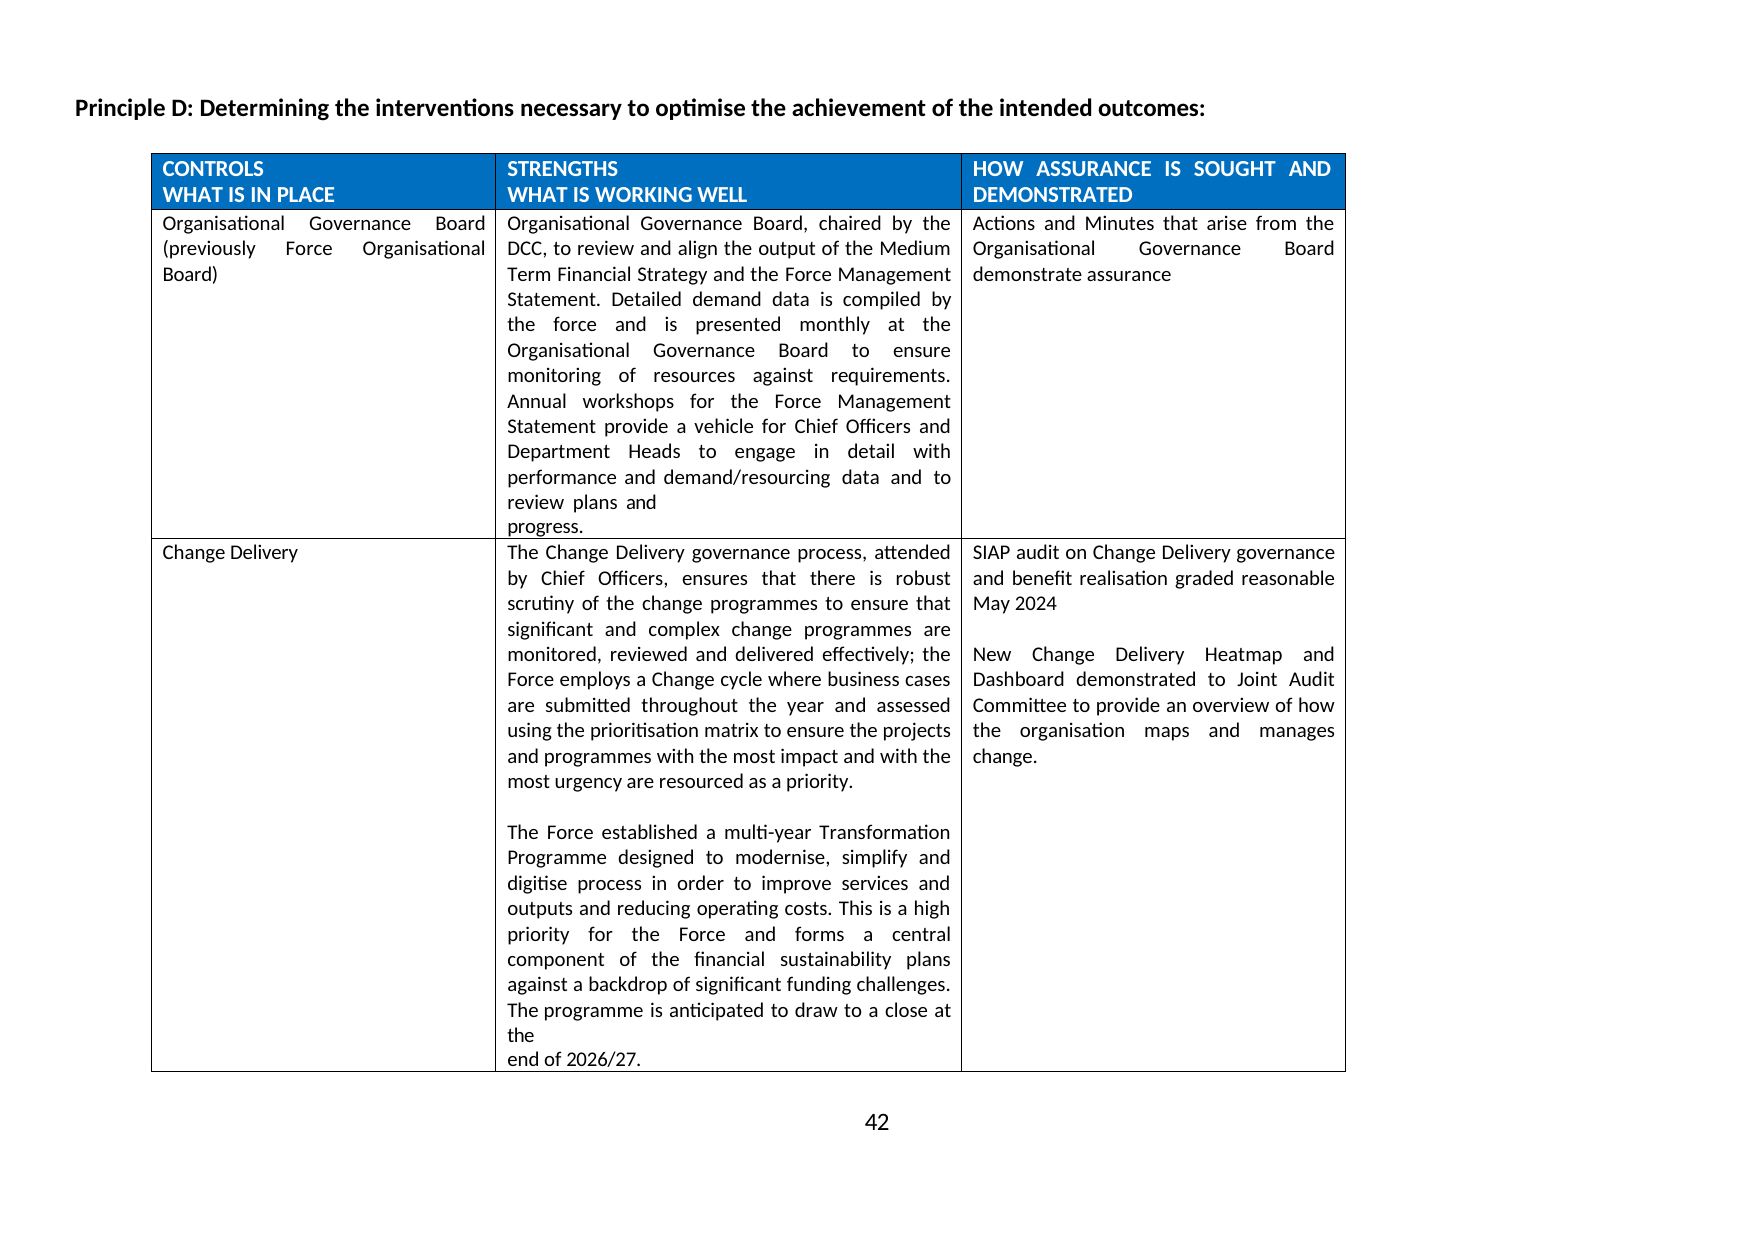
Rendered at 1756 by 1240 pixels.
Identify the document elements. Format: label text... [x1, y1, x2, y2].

table_cell SIAP audit on Change Delivery governance and benefit realisation graded reasonable May 2024 New Change Delivery Heatmap and Dashboard demonstrated to Joint Audit Committee to provide an overview of how the organisation maps and manages change. [962, 539, 1345, 1071]
table_header HOW ASSURANCE IS SOUGHT AND DEMONSTRATED [962, 154, 1345, 209]
table_header CONTROLS WHAT IS IN PLACE [152, 154, 495, 209]
table_cell Organisational Governance Board, chaired by the DCC, to review and align the output of the Medium Term Financial Strategy and the Force Management Statement. Detailed demand data is compiled by the force and is presented monthly at the Organisational Governance Board to ensure monitoring of resources against requirements. Annual workshops for the Force Management Statement provide a vehicle for Chief Officers and Department Heads to engage in detail with performance and demand/resourcing data and to review plans and progress. [496, 210, 961, 538]
subtitle Principle D: Determining the interventions necessary to optimise the achievement of the intended outcomes: [75, 92, 1696, 122]
table_header STRENGTHS WHAT IS WORKING WELL [496, 154, 961, 209]
table_cell Organisational Governance Board (previously Force Organisational Board) [152, 210, 495, 538]
table_cell Actions and Minutes that arise from the Organisational Governance Board demonstrate assurance [962, 210, 1345, 538]
table_cell The Change Delivery governance process, attended by Chief Officers, ensures that there is robust scrutiny of the change programmes to ensure that significant and complex change programmes are monitored, reviewed and delivered effectively; the Force employs a Change cycle where business cases are submitted throughout the year and assessed using the prioritisation matrix to ensure the projects and programmes with the most impact and with the most urgency are resourced as a priority. The Force established a multi-year Transformation Programme designed to modernise, simplify and digitise process in order to improve services and outputs and reducing operating costs. This is a high priority for the Force and forms a central component of the financial sustainability plans against a backdrop of significant funding challenges. The programme is anticipated to draw to a close at the end of 2026/27. [496, 539, 961, 1071]
table_cell Change Delivery [152, 539, 495, 1071]
